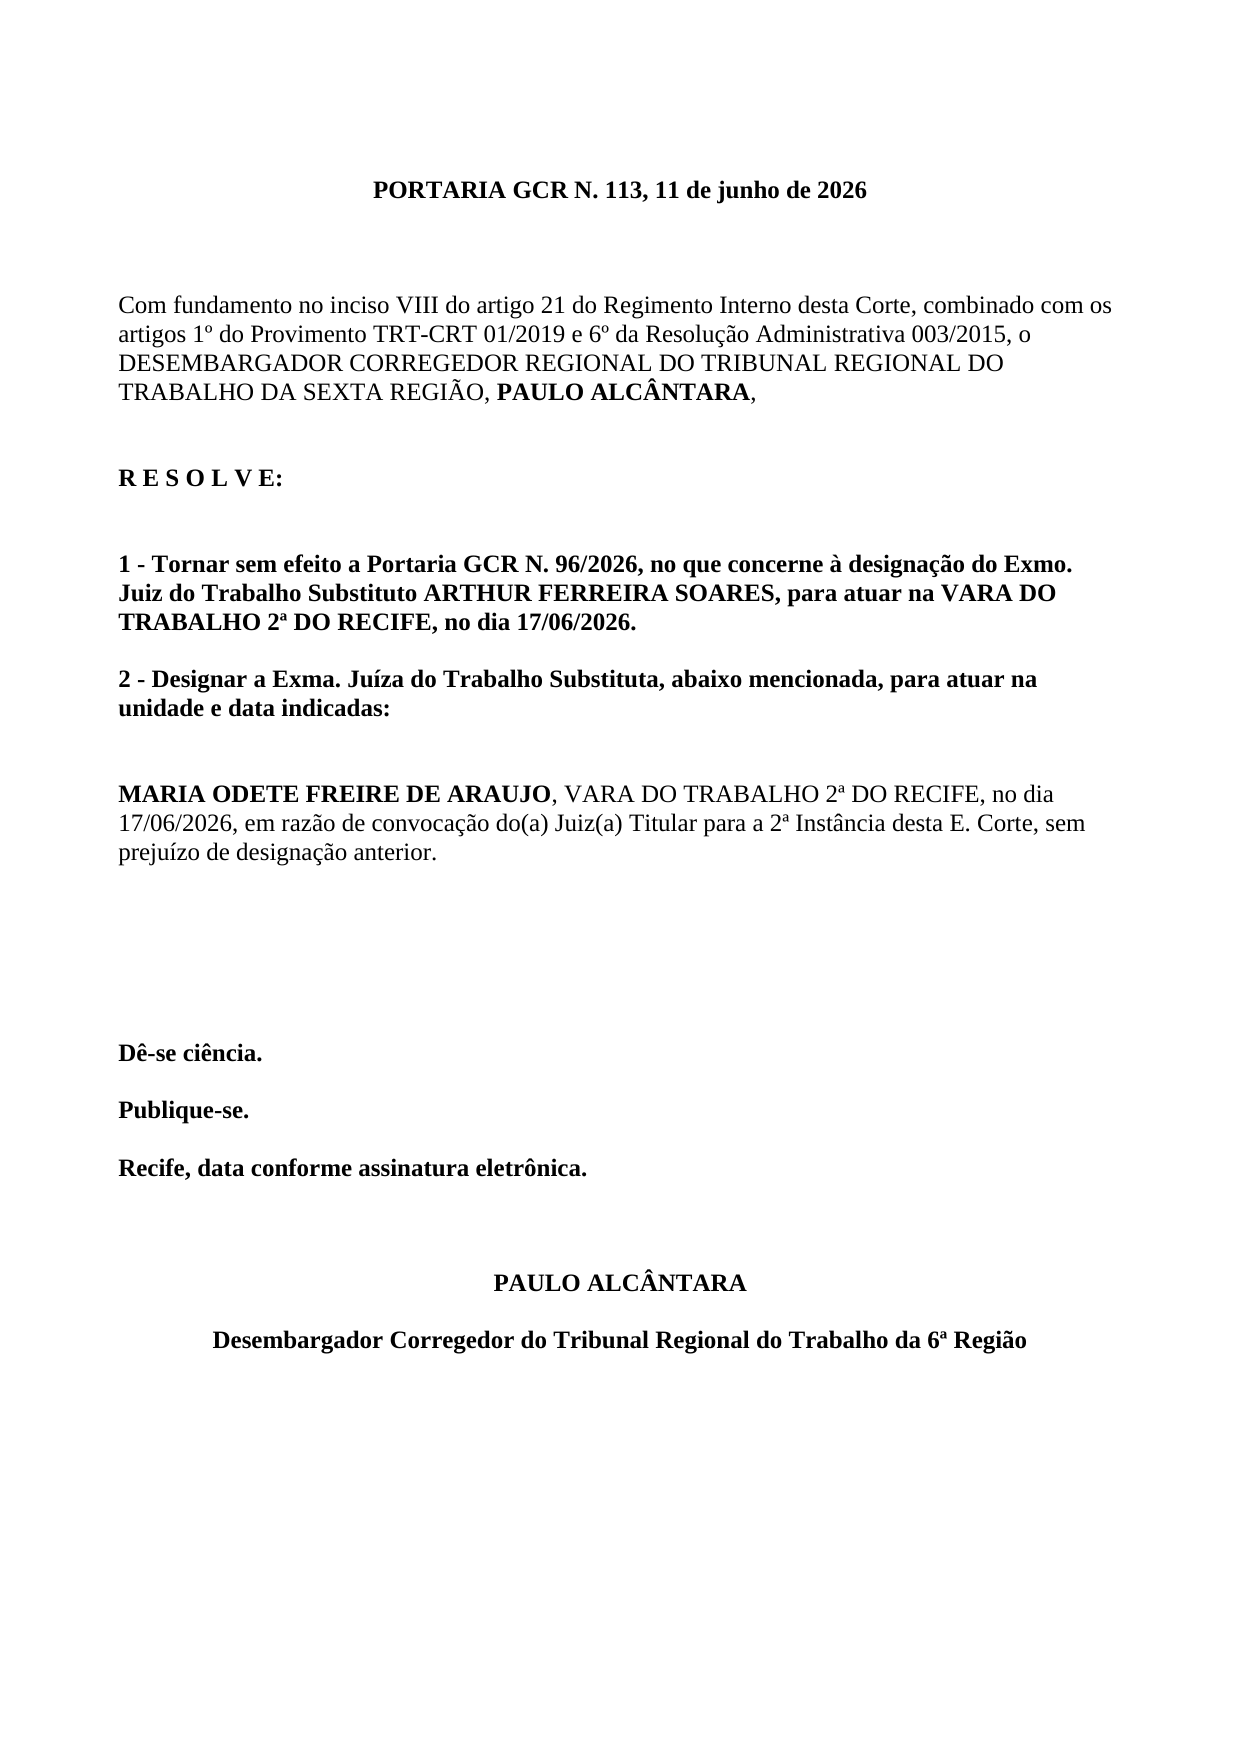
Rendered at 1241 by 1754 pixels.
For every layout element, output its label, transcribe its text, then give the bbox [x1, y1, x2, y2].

text R E S O L V E: [118, 463, 1122, 492]
text Com fundamento no inciso VIII do artigo 21 do Regimento Interno desta Corte, combinado com os artigos 1º do Provimento TRT-CRT 01/2019 e 6º da Resolução Administrativa 003/2015, o DESEMBARGADOR CORREGEDOR REGIONAL DO TRIBUNAL REGIONAL DO TRABALHO DA SEXTA REGIÃO, PAULO ALCÂNTARA, [118, 291, 1122, 406]
text MARIA ODETE FREIRE DE ARAUJO, VARA DO TRABALHO 2ª DO RECIFE, no dia 17/06/2026, em razão de convocação do(a) Juiz(a) Titular para a 2ª Instância desta E. Corte, sem prejuízo de designação anterior. [118, 779, 1122, 866]
text Recife, data conforme assinatura eletrônica. [118, 1153, 1122, 1182]
text Publique-se. [118, 1096, 1122, 1124]
text 2 - Designar a Exma. Juíza do Trabalho Substituta, abaixo mencionada, para atuar na unidade e data indicadas: [118, 664, 1122, 722]
text PAULO ALCÂNTARA [118, 1268, 1122, 1297]
text 1 - Tornar sem efeito a Portaria GCR N. 96/2026, no que concerne à designação do Exmo. Juiz do Trabalho Substituto ARTHUR FERREIRA SOARES, para atuar na VARA DO TRABALHO 2ª DO RECIFE, no dia 17/06/2026. [118, 549, 1122, 636]
text PORTARIA GCR N. 113, 11 de junho de 2026 [118, 176, 1122, 204]
text Dê-se ciência. [118, 1038, 1122, 1067]
text Desembargador Corregedor do Tribunal Regional do Trabalho da 6ª Região [118, 1326, 1122, 1354]
